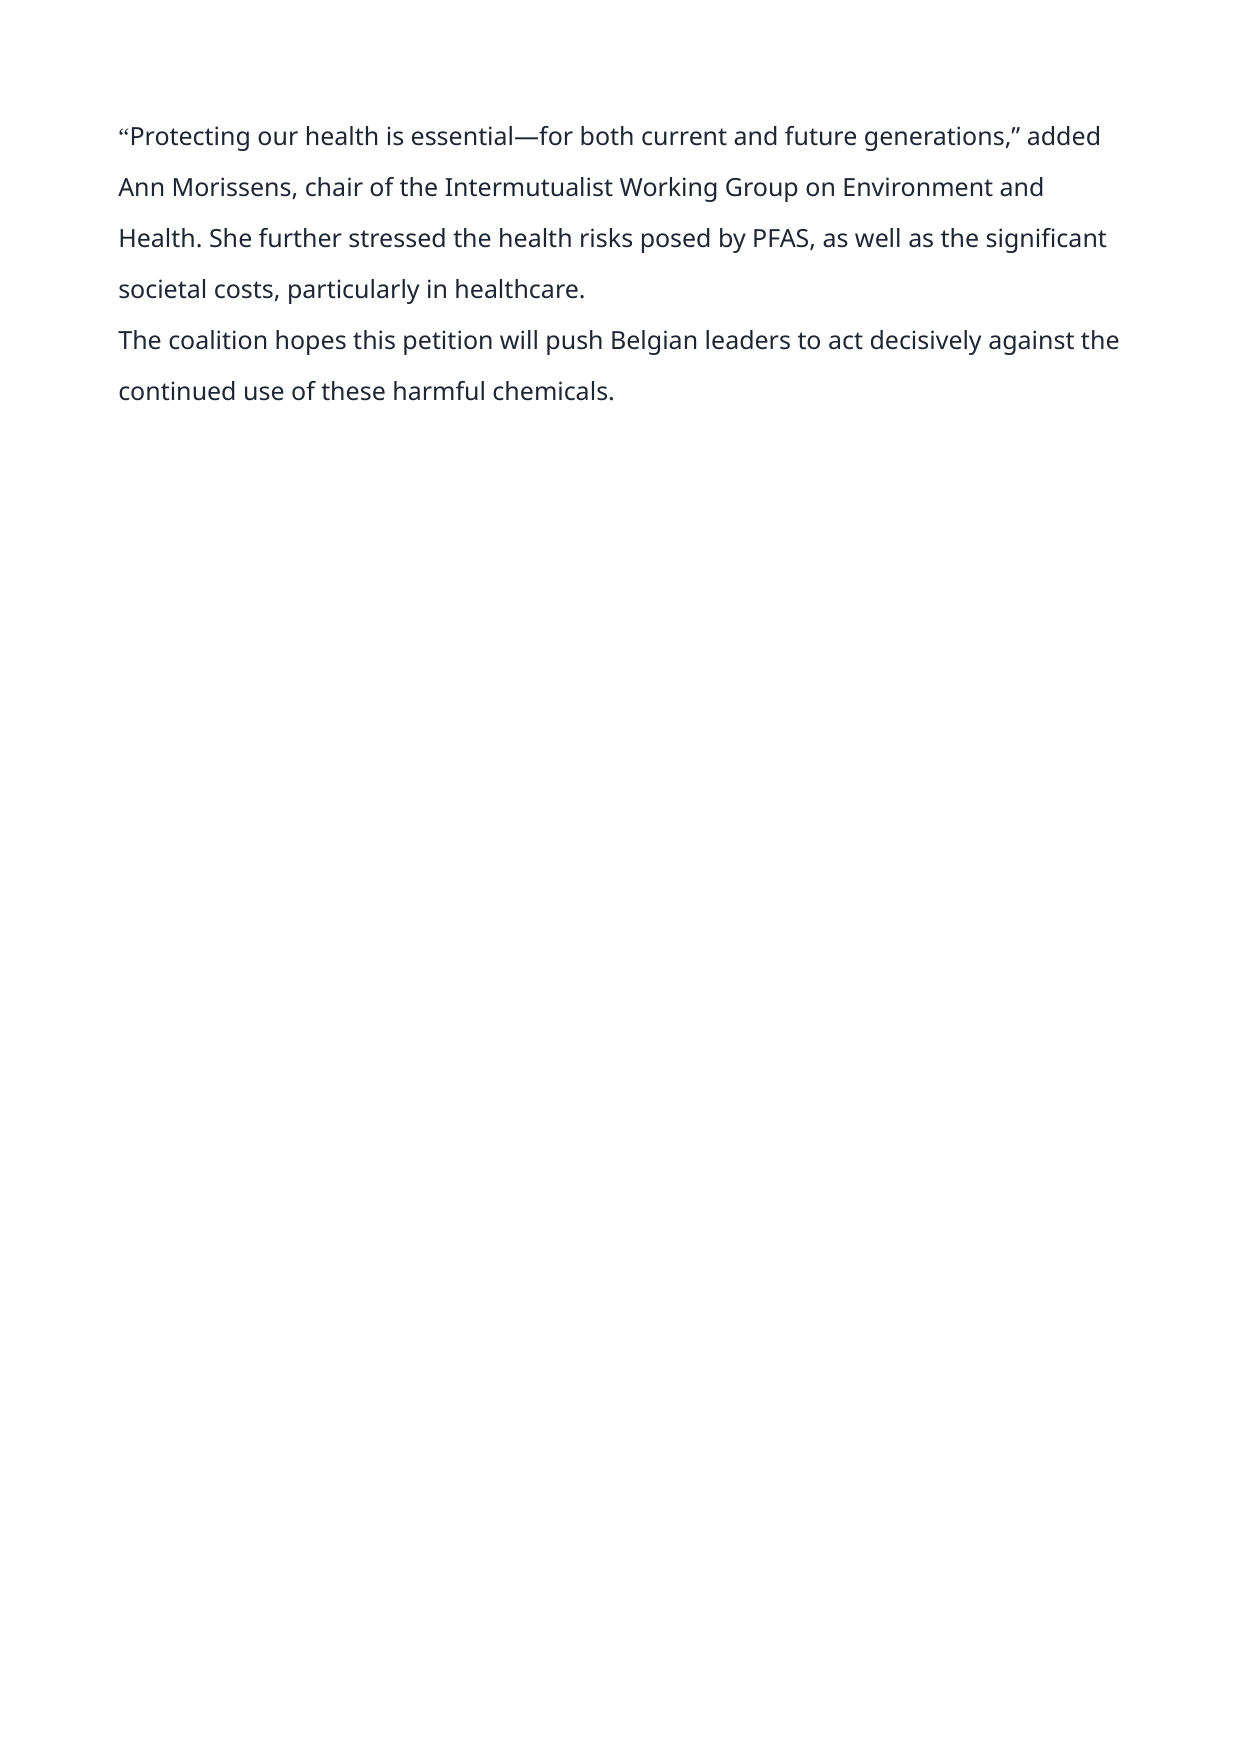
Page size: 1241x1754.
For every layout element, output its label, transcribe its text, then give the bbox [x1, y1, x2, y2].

text “Protecting our health is essential—for both current and future generations,” added Ann Morissens, chair of the Intermutualist Working Group on Environment and Health. She further stressed the health risks posed by PFAS, as well as the significant societal costs, particularly in healthcare. [118, 118, 1122, 305]
text The coalition hopes this petition will push Belgian leaders to act decisively against the continued use of these harmful chemicals. [118, 322, 1122, 407]
